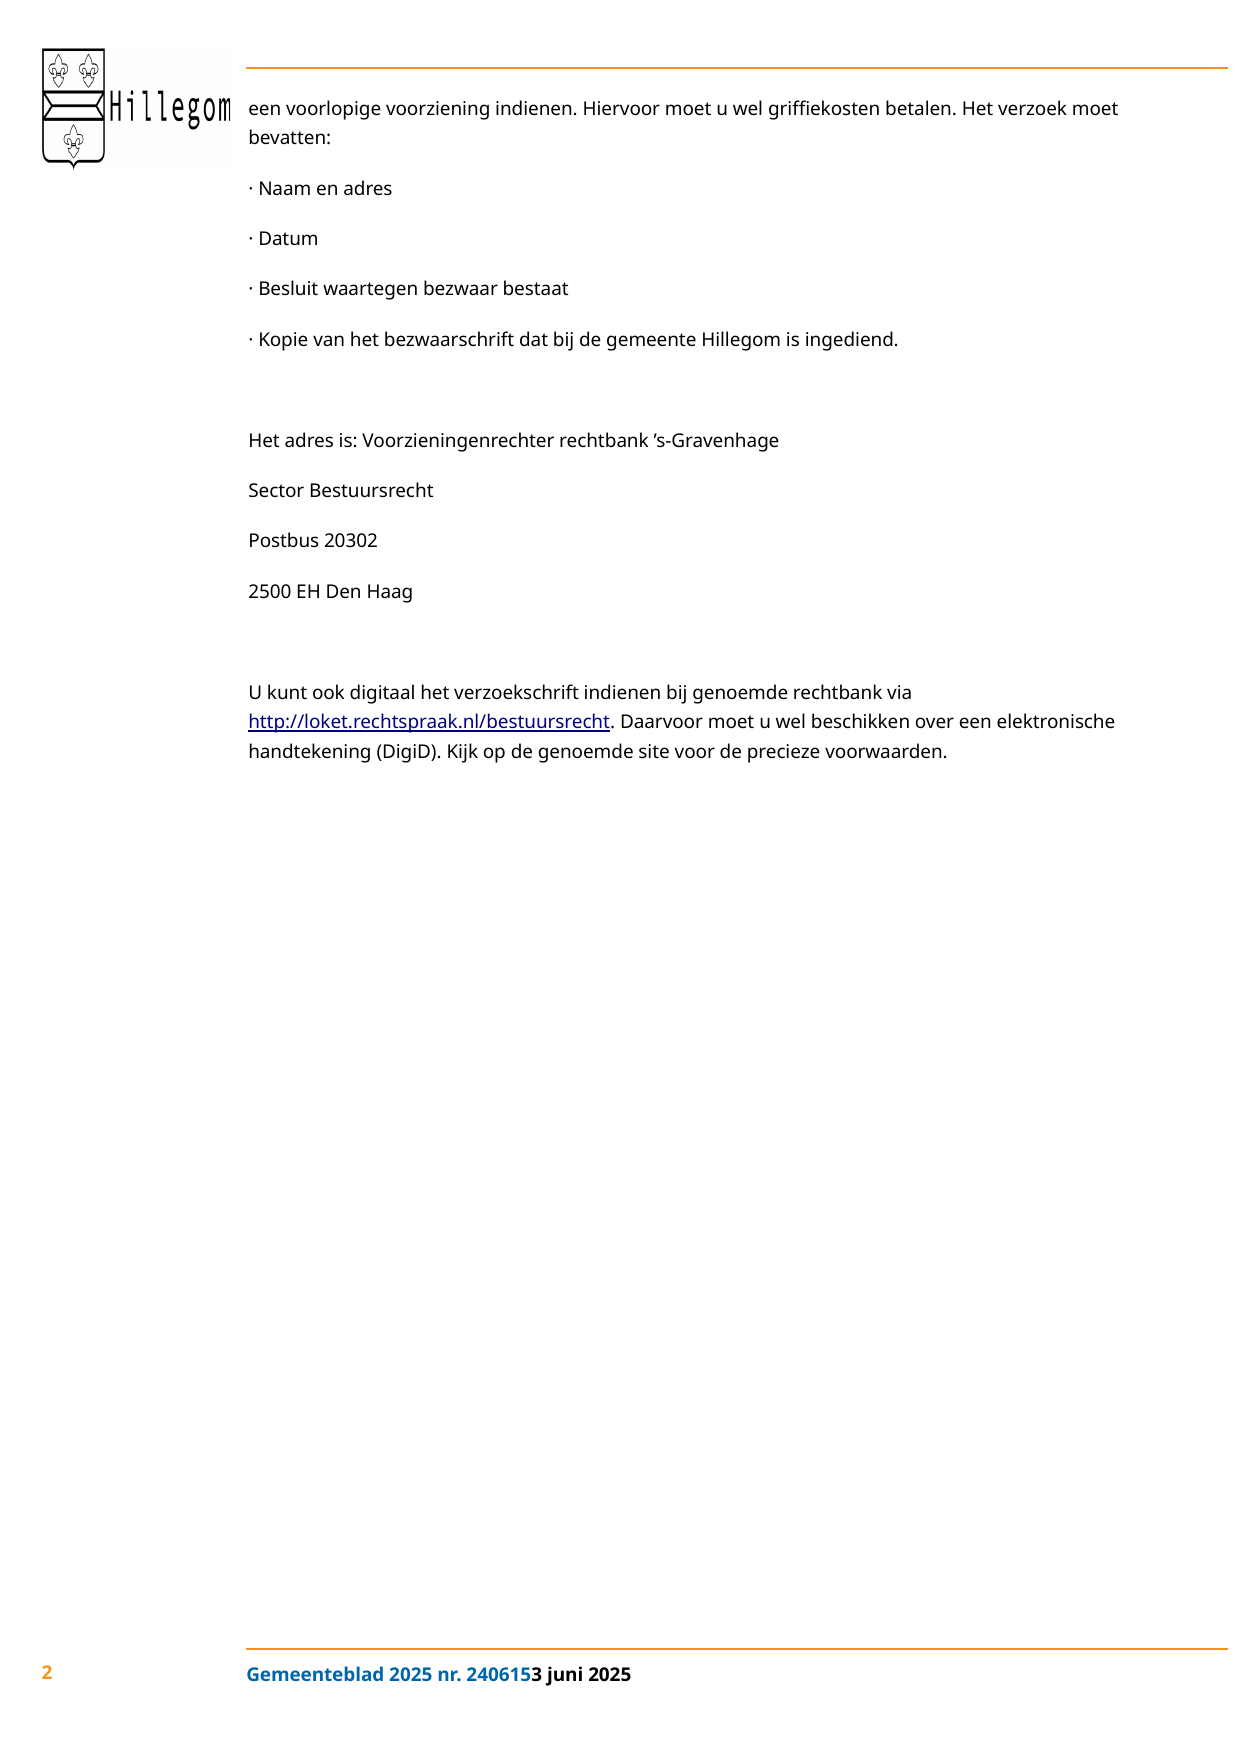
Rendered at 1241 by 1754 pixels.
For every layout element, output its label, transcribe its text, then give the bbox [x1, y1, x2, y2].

text 2500 EH Den Haag [248, 578, 1152, 604]
text · Besluit waartegen bezwaar bestaat [248, 276, 1152, 301]
text · Kopie van het bezwaarschrift dat bij de gemeente Hillegom is ingediend. [248, 326, 1152, 352]
text Het adres is: Voorzieningenrechter rechtbank ’s-Gravenhage [248, 427, 1152, 453]
text Postbus 20302 [248, 528, 1152, 553]
text een voorlopige voorziening indienen. Hiervoor moet u wel griffiekosten betalen. Het verzoek moet bevatten: [248, 95, 1152, 150]
text Sector Bestuursrecht [248, 477, 1152, 503]
text U kunt ook digitaal het verzoekschrift indienen bij genoemde rechtbank via http://loket.rechtspraak.nl/bestuursrecht. Daarvoor moet u wel beschikken over een elektronische handtekening (DigiD). Kijk op de genoemde site voor de precieze voorwaarden. [248, 679, 1152, 764]
text · Datum [248, 225, 1152, 251]
text · Naam en adres [248, 175, 1152, 201]
picture [41, 47, 231, 172]
